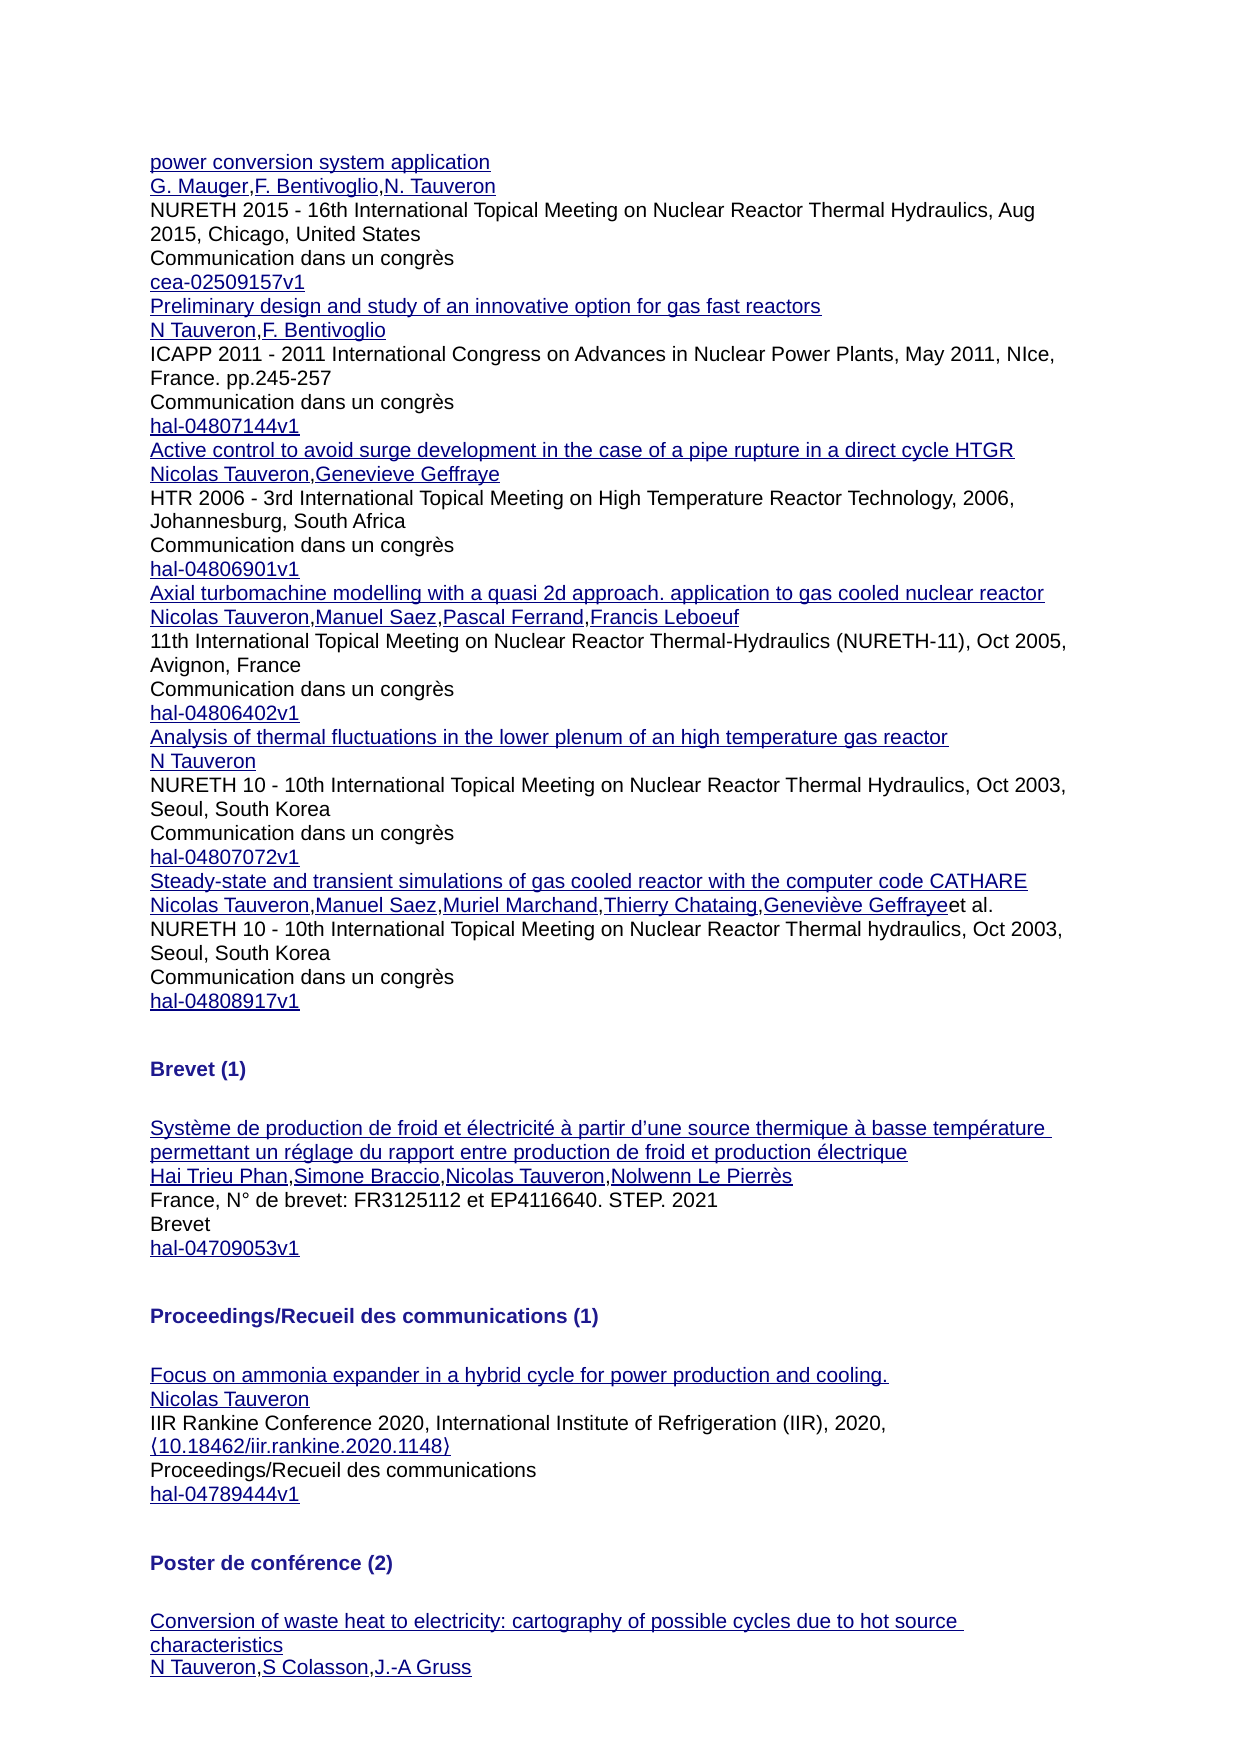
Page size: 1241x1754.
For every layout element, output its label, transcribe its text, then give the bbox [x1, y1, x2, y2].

subtitle Poster de conférence (2) [150, 1551, 1090, 1575]
table_cell Preliminary design and study of an innovative option for gas fast reactors N Tauveron,F. Bentivoglio ICAPP 2011 - 2011 International Congress on Advances in Nuclear Power Plants, May 2011, NIce, France. pp.245-257 Communication dans un congrès hal-04807144v1 [150, 294, 1090, 437]
table_header Focus on ammonia expander in a hybrid cycle for power production and cooling. Nicolas Tauveron IIR Rankine Conference 2020, International Institute of Refrigeration (IIR), 2020, ⟨10.18462/iir.rankine.2020.1148⟩ Proceedings/Recueil des communications hal-04789444v1 [150, 1363, 1090, 1506]
table_cell Steady-state and transient simulations of gas cooled reactor with the computer code CATHARE Nicolas Tauveron,Manuel Saez,Muriel Marchand,Thierry Chataing,Geneviève Geffrayeet al. NURETH 10 - 10th International Topical Meeting on Nuclear Reactor Thermal hydraulics, Oct 2003, Seoul, South Korea Communication dans un congrès hal-04808917v1 [150, 869, 1090, 1012]
table_header Système de production de froid et électricité à partir d’une source thermique à basse température permettant un réglage du rapport entre production de froid et production électrique Hai Trieu Phan,Simone Braccio,Nicolas Tauveron,Nolwenn Le Pierrès France, N° de brevet: FR3125112 et EP4116640. STEP. 2021 Brevet hal-04709053v1 [150, 1116, 1090, 1259]
table_cell Active control to avoid surge development in the case of a pipe rupture in a direct cycle HTGR Nicolas Tauveron,Genevieve Geffraye HTR 2006 - 3rd International Topical Meeting on High Temperature Reactor Technology, 2006, Johannesburg, South Africa Communication dans un congrès hal-04806901v1 [150, 438, 1090, 581]
table_cell Description of an improved turbomachinery model to be developed in the cathare3 code for ASTRID power conversion system application G. Mauger,F. Bentivoglio,N. Tauveron NURETH 2015 - 16th International Topical Meeting on Nuclear Reactor Thermal Hydraulics, Aug 2015, Chicago, United States Communication dans un congrès cea-02509157v1 [150, 150, 1090, 294]
table_cell Analysis of thermal fluctuations in the lower plenum of an high temperature gas reactor N Tauveron NURETH 10 - 10th International Topical Meeting on Nuclear Reactor Thermal Hydraulics, Oct 2003, Seoul, South Korea Communication dans un congrès hal-04807072v1 [150, 725, 1090, 869]
subtitle Brevet (1) [150, 1057, 1090, 1081]
subtitle Proceedings/Recueil des communications (1) [150, 1304, 1090, 1328]
table_cell Axial turbomachine modelling with a quasi 2d approach. application to gas cooled nuclear reactor Nicolas Tauveron,Manuel Saez,Pascal Ferrand,Francis Leboeuf 11th International Topical Meeting on Nuclear Reactor Thermal-Hydraulics (NURETH-11), Oct 2005, Avignon, France Communication dans un congrès hal-04806402v1 [150, 581, 1090, 725]
table_header Conversion of waste heat to electricity: cartography of possible cycles due to hot source characteristics N Tauveron,S Colasson,J.-A Gruss [150, 1609, 1090, 1679]
